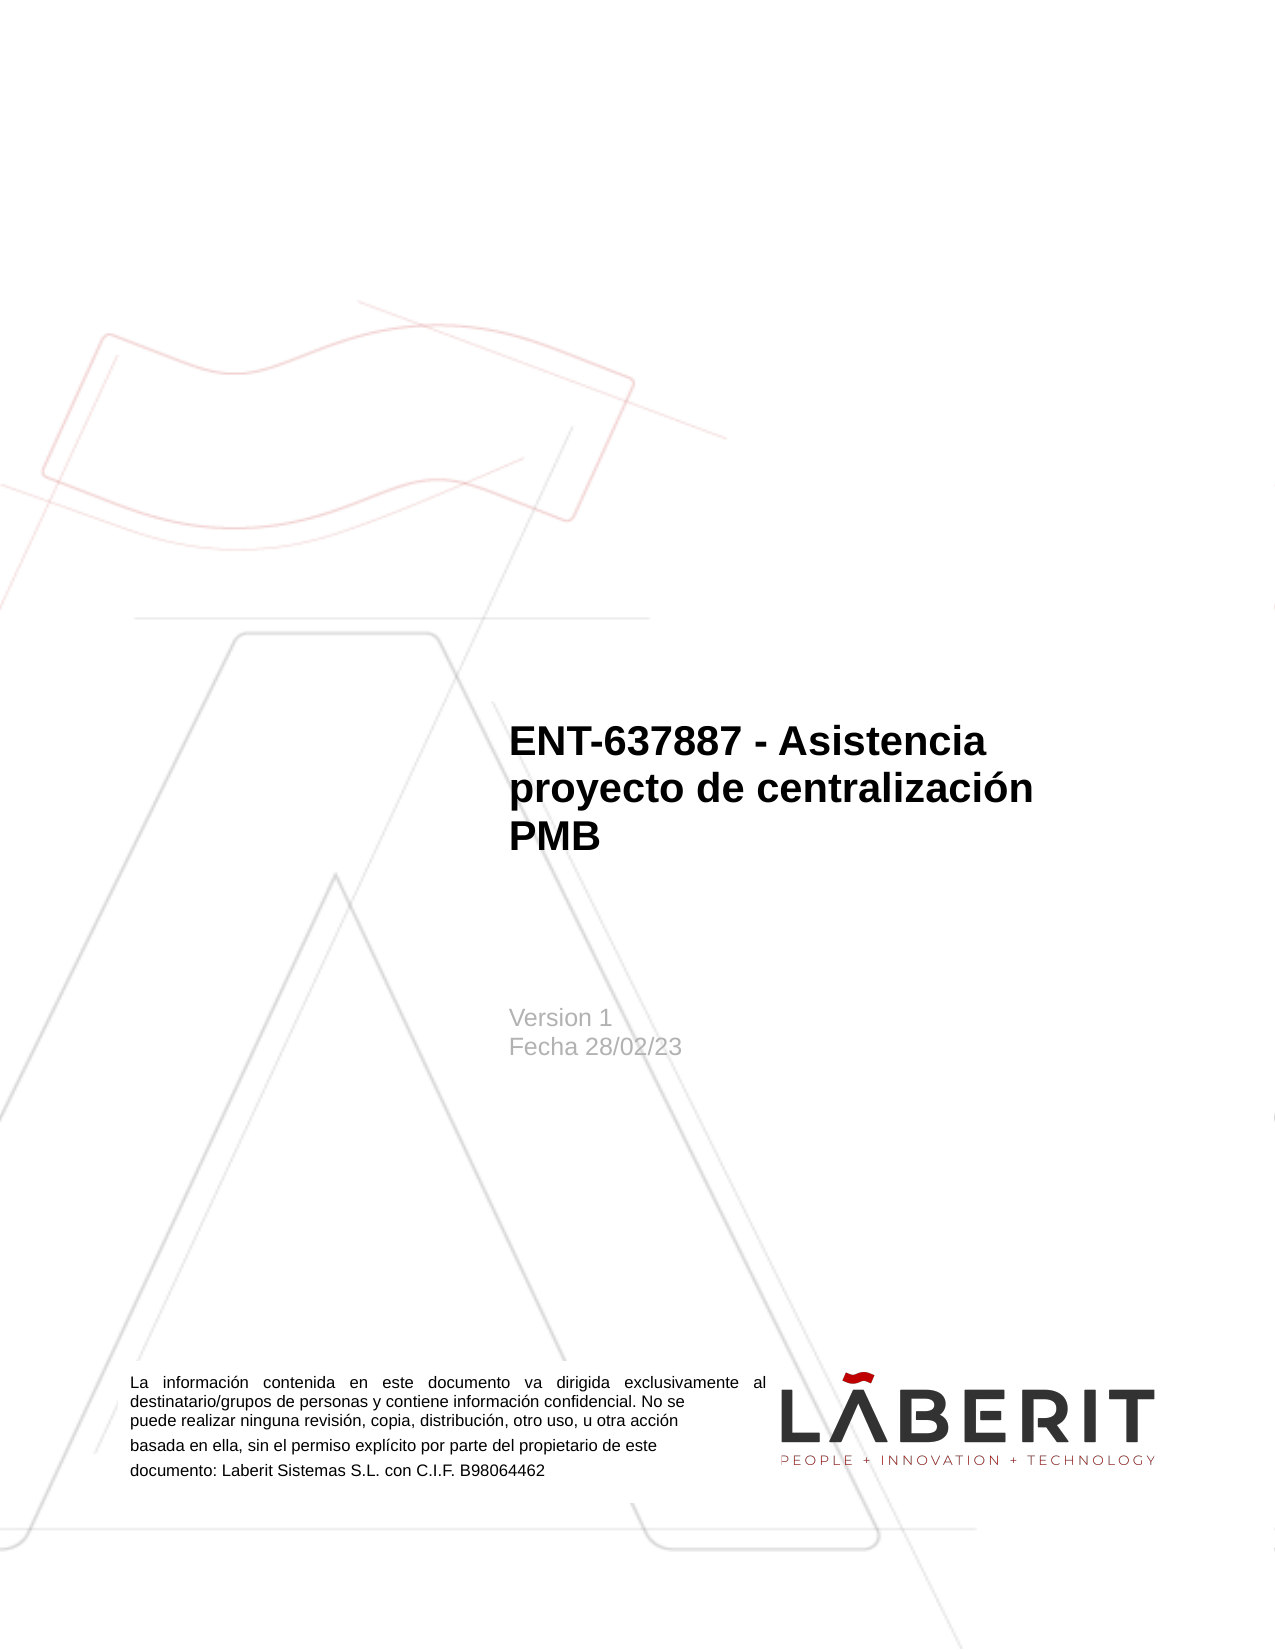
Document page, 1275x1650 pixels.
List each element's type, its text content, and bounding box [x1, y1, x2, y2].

picture [0, 0, 1275, 1650]
text Version 1 [508, 1003, 1076, 1032]
text Fecha 28/02/23 [508, 1032, 1076, 1061]
text ENT-637887 - Asistencia proyecto de centralización PMB [508, 716, 1076, 859]
